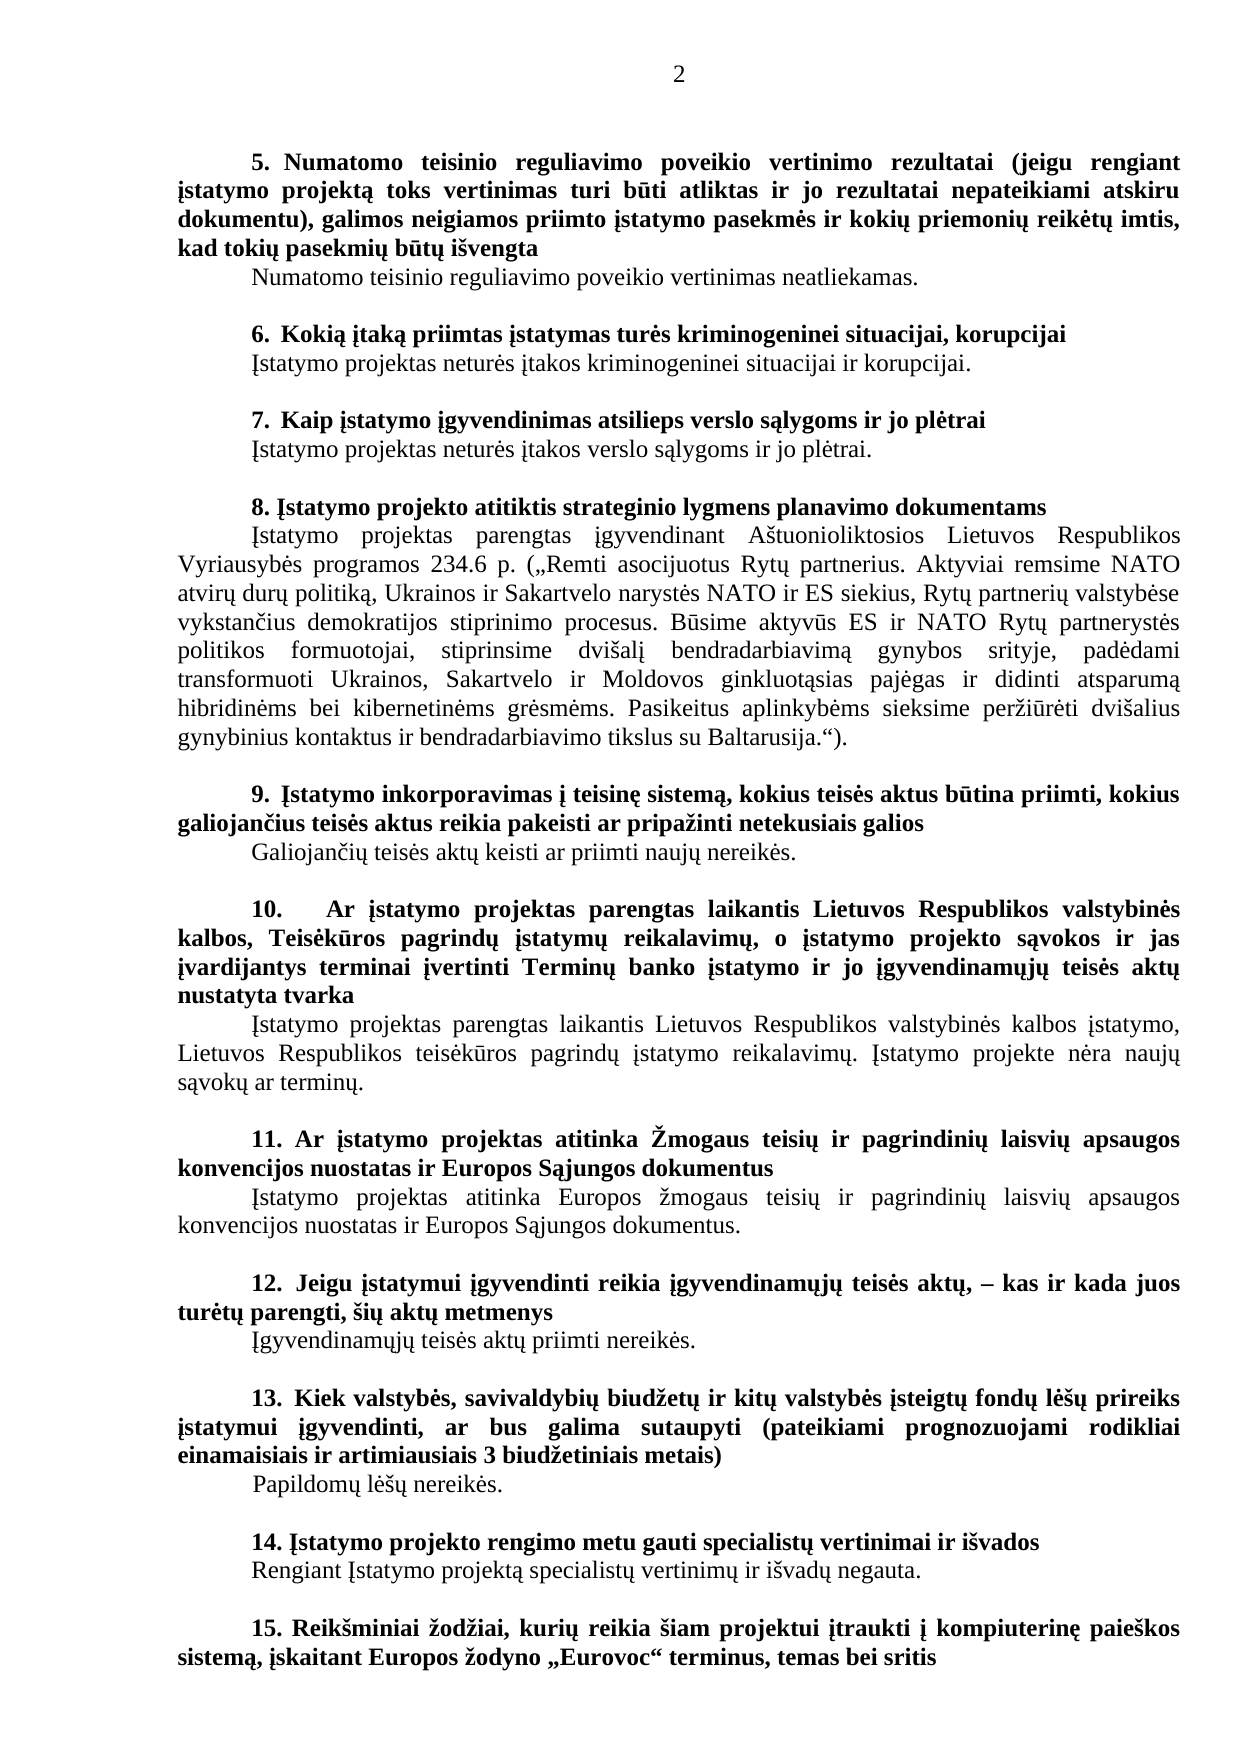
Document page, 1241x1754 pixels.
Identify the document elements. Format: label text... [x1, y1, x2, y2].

text 7. Kaip įstatymo įgyvendinimas atsilieps verslo sąlygoms ir jo plėtrai [177, 406, 1181, 434]
text 11. Ar įstatymo projektas atitinka Žmogaus teisių ir pagrindinių laisvių apsaugos konvencijos nuostatas ir Europos Sąjungos dokumentus [177, 1124, 1181, 1182]
text Įgyvendinamųjų teisės aktų priimti nereikės. [177, 1326, 1181, 1354]
text Papildomų lėšų nereikės. [177, 1469, 1181, 1498]
text Numatomo teisinio reguliavimo poveikio vertinimas neatliekamas. [177, 262, 1181, 291]
text Galiojančių teisės aktų keisti ar priimti naujų nereikės. [177, 837, 1181, 866]
text Įstatymo projektas parengtas įgyvendinant Aštuonioliktosios Lietuvos Respublikos Vyriausybės programos 234.6 p. („Remti asocijuotus Rytų partnerius. Aktyviai remsime NATO atvirų durų politiką, Ukrainos ir Sakartvelo narystės NATO ir ES siekius, Rytų partnerių valstybėse vykstančius demokratijos stiprinimo procesus. Būsime aktyvūs ES ir NATO Rytų partnerystės politikos formuotojai, stiprinsime dvišalį bendradarbiavimą gynybos srityje, padėdami transformuoti Ukrainos, Sakartvelo ir Moldovos ginkluotąsias pajėgas ir didinti atsparumą hibridinėms bei kibernetinėms grėsmėms. Pasikeitus aplinkybėms sieksime peržiūrėti dvišalius gynybinius kontaktus ir bendradarbiavimo tikslus su Baltarusija.“). [177, 521, 1181, 751]
text 10. Ar įstatymo projektas parengtas laikantis Lietuvos Respublikos valstybinės kalbos, Teisėkūros pagrindų įstatymų reikalavimų, o įstatymo projekto sąvokos ir jas įvardijantys terminai įvertinti Terminų banko įstatymo ir jo įgyvendinamųjų teisės aktų nustatyta tvarka [177, 894, 1181, 1009]
text Įstatymo projektas neturės įtakos verslo sąlygoms ir jo plėtrai. [177, 434, 1181, 463]
text 8. Įstatymo projekto atitiktis strateginio lygmens planavimo dokumentams [177, 492, 1181, 521]
text 12. Jeigu įstatymui įgyvendinti reikia įgyvendinamųjų teisės aktų, – kas ir kada juos turėtų parengti, šių aktų metmenys [177, 1268, 1181, 1326]
text Rengiant Įstatymo projektą specialistų vertinimų ir išvadų negauta. [177, 1556, 1181, 1584]
text Įstatymo projektas parengtas laikantis Lietuvos Respublikos valstybinės kalbos įstatymo, Lietuvos Respublikos teisėkūros pagrindų įstatymo reikalavimų. Įstatymo projekte nėra naujų sąvokų ar terminų. [177, 1009, 1181, 1096]
text 9. Įstatymo inkorporavimas į teisinę sistemą, kokius teisės aktus būtina priimti, kokius galiojančius teisės aktus reikia pakeisti ar pripažinti netekusiais galios [177, 779, 1181, 837]
text Įstatymo projektas atitinka Europos žmogaus teisių ir pagrindinių laisvių apsaugos konvencijos nuostatas ir Europos Sąjungos dokumentus. [177, 1182, 1181, 1239]
text 6. Kokią įtaką priimtas įstatymas turės kriminogeninei situacijai, korupcijai [177, 319, 1181, 348]
text 14. Įstatymo projekto rengimo metu gauti specialistų vertinimai ir išvados [177, 1527, 1181, 1556]
text 5. Numatomo teisinio reguliavimo poveikio vertinimo rezultatai (jeigu rengiant įstatymo projektą toks vertinimas turi būti atliktas ir jo rezultatai nepateikiami atskiru dokumentu), galimos neigiamos priimto įstatymo pasekmės ir kokių priemonių reikėtų imtis, kad tokių pasekmių būtų išvengta [177, 147, 1181, 262]
text 15. Reikšminiai žodžiai, kurių reikia šiam projektui įtraukti į kompiuterinę paieškos sistemą, įskaitant Europos žodyno „Eurovoc“ terminus, temas bei sritis [177, 1613, 1181, 1671]
text 13. Kiek valstybės, savivaldybių biudžetų ir kitų valstybės įsteigtų fondų lėšų prireiks įstatymui įgyvendinti, ar bus galima sutaupyti (pateikiami prognozuojami rodikliai einamaisiais ir artimiausiais 3 biudžetiniais metais) [177, 1383, 1181, 1469]
text Įstatymo projektas neturės įtakos kriminogeninei situacijai ir korupcijai. [177, 348, 1181, 377]
